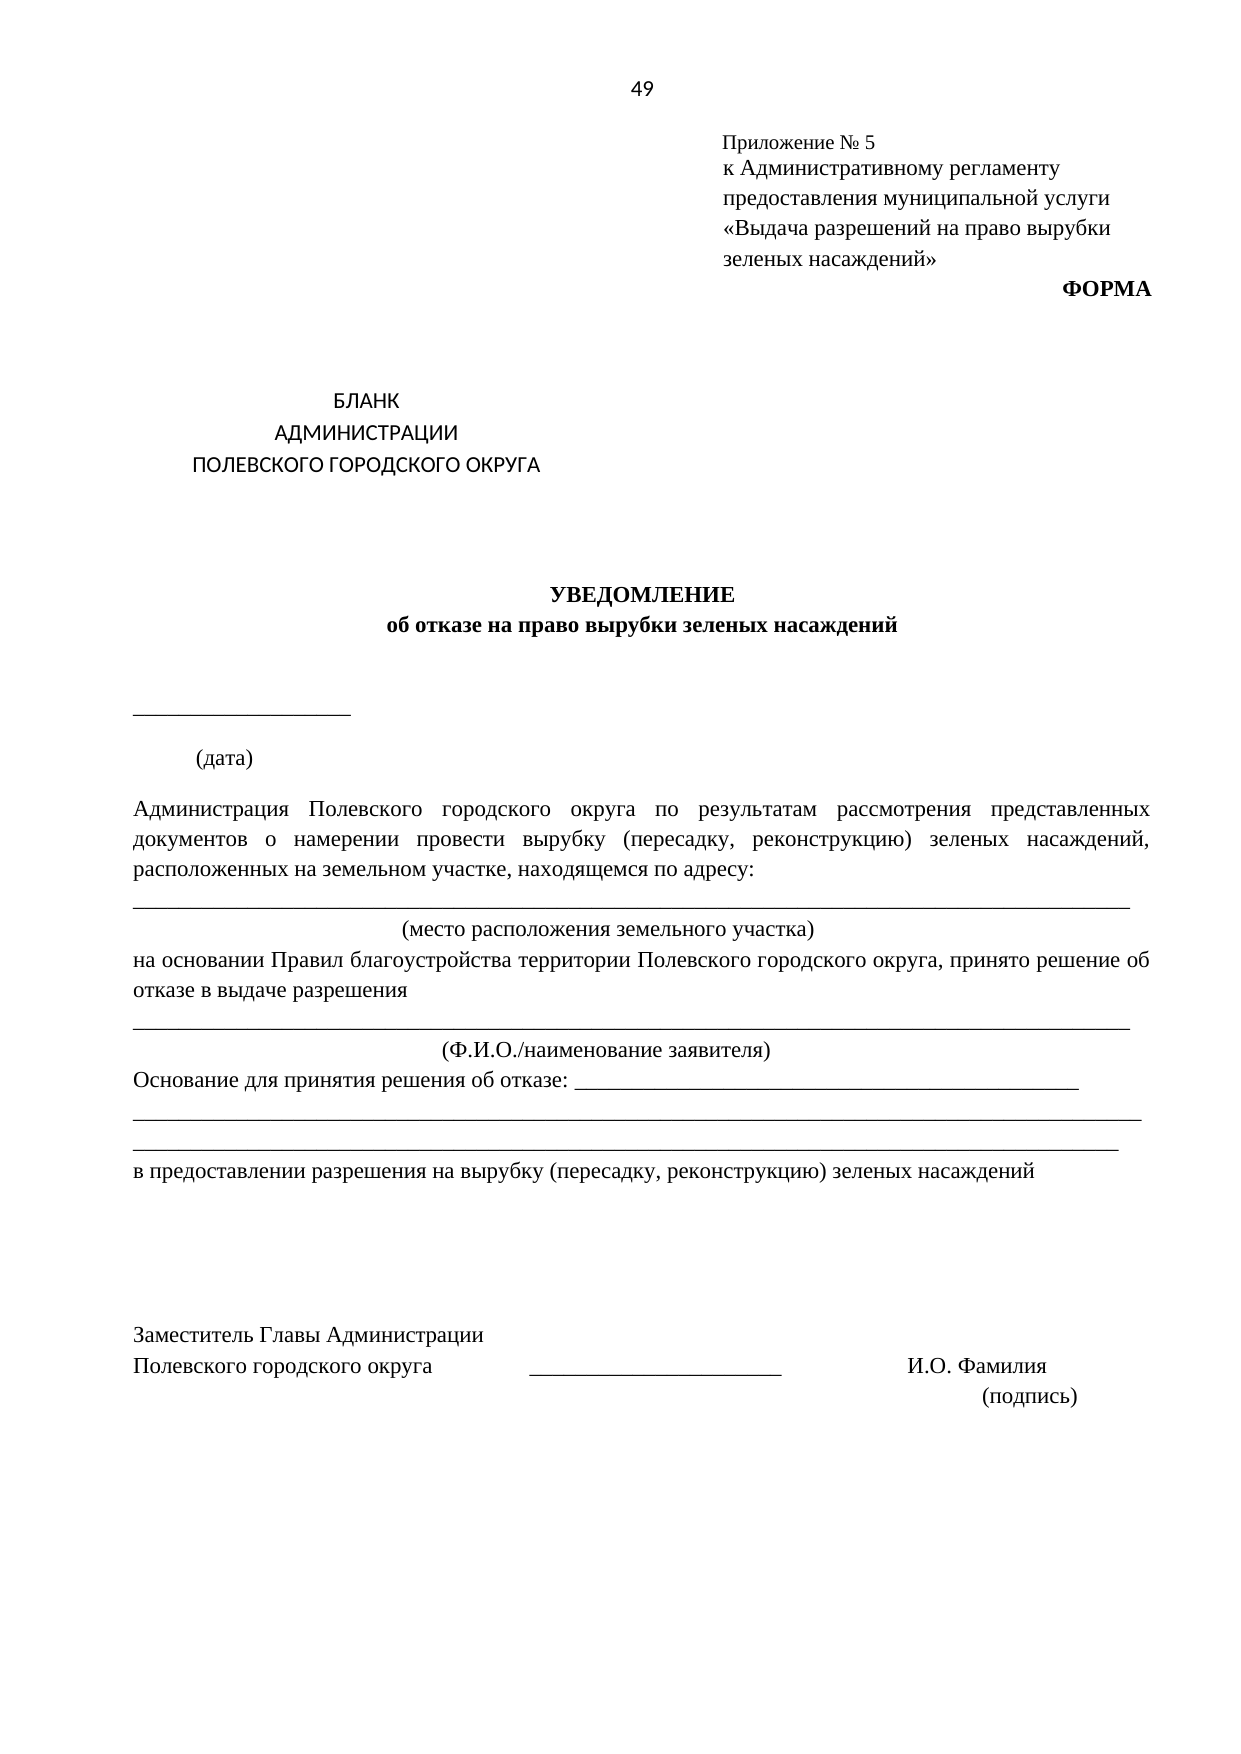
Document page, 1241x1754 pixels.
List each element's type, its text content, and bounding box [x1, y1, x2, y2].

text Полевского городского округа ______________________ И.О. Фамилия [133, 1352, 1152, 1378]
text об отказе на право вырубки зеленых насаждений [133, 611, 1152, 638]
text на основании Правил благоустройства территории Полевского городского округа, принято решение об отказе в выдаче разрешения [133, 946, 1152, 1002]
text ФОРМА [133, 275, 1152, 301]
text в предоставлении разрешения на вырубку (пересадку, реконструкцию) зеленых насаждений [133, 1157, 1152, 1183]
text к Административному регламенту [723, 154, 1152, 180]
text (дата) [133, 743, 1152, 770]
text Основание для принятия решения об отказе: ____________________________________________ [133, 1066, 1152, 1093]
text Администрация Полевского городского округа по результатам рассмотрения представленных документов о намерении провести вырубку (пересадку, реконструкцию) зеленых насаждений, расположенных на земельном участке, находящемся по адресу: [133, 794, 1152, 881]
text ___________________ [133, 692, 1152, 719]
subtitle (подпись) [502, 1382, 1152, 1408]
text предоставления муниципальной услуги [723, 184, 1152, 211]
text ______________________________________________________________________________________________________________________________________________________________________________ [133, 1097, 1152, 1153]
text АДМИНИСТРАЦИИ [131, 418, 601, 446]
text _______________________________________________________________________________________ [133, 885, 1152, 912]
text (Ф.И.О./наименование заявителя) [133, 1036, 1152, 1063]
text _______________________________________________________________________________________ [133, 1006, 1152, 1032]
text «Выдача разрешений на право вырубки зеленых насаждений» [723, 214, 1152, 271]
text (место расположения земельного участка) [133, 915, 1152, 942]
text ъ [602, 428, 1152, 454]
text УВЕДОМЛЕНИЕ [133, 581, 1152, 607]
text ПОЛЕВСКОГО ГОРОДСКОГО ОКРУГА [131, 451, 601, 479]
text БЛАНК [131, 386, 601, 414]
subtitle Приложение № 5 [133, 130, 1152, 154]
text Заместитель Главы Администрации [133, 1322, 1152, 1348]
